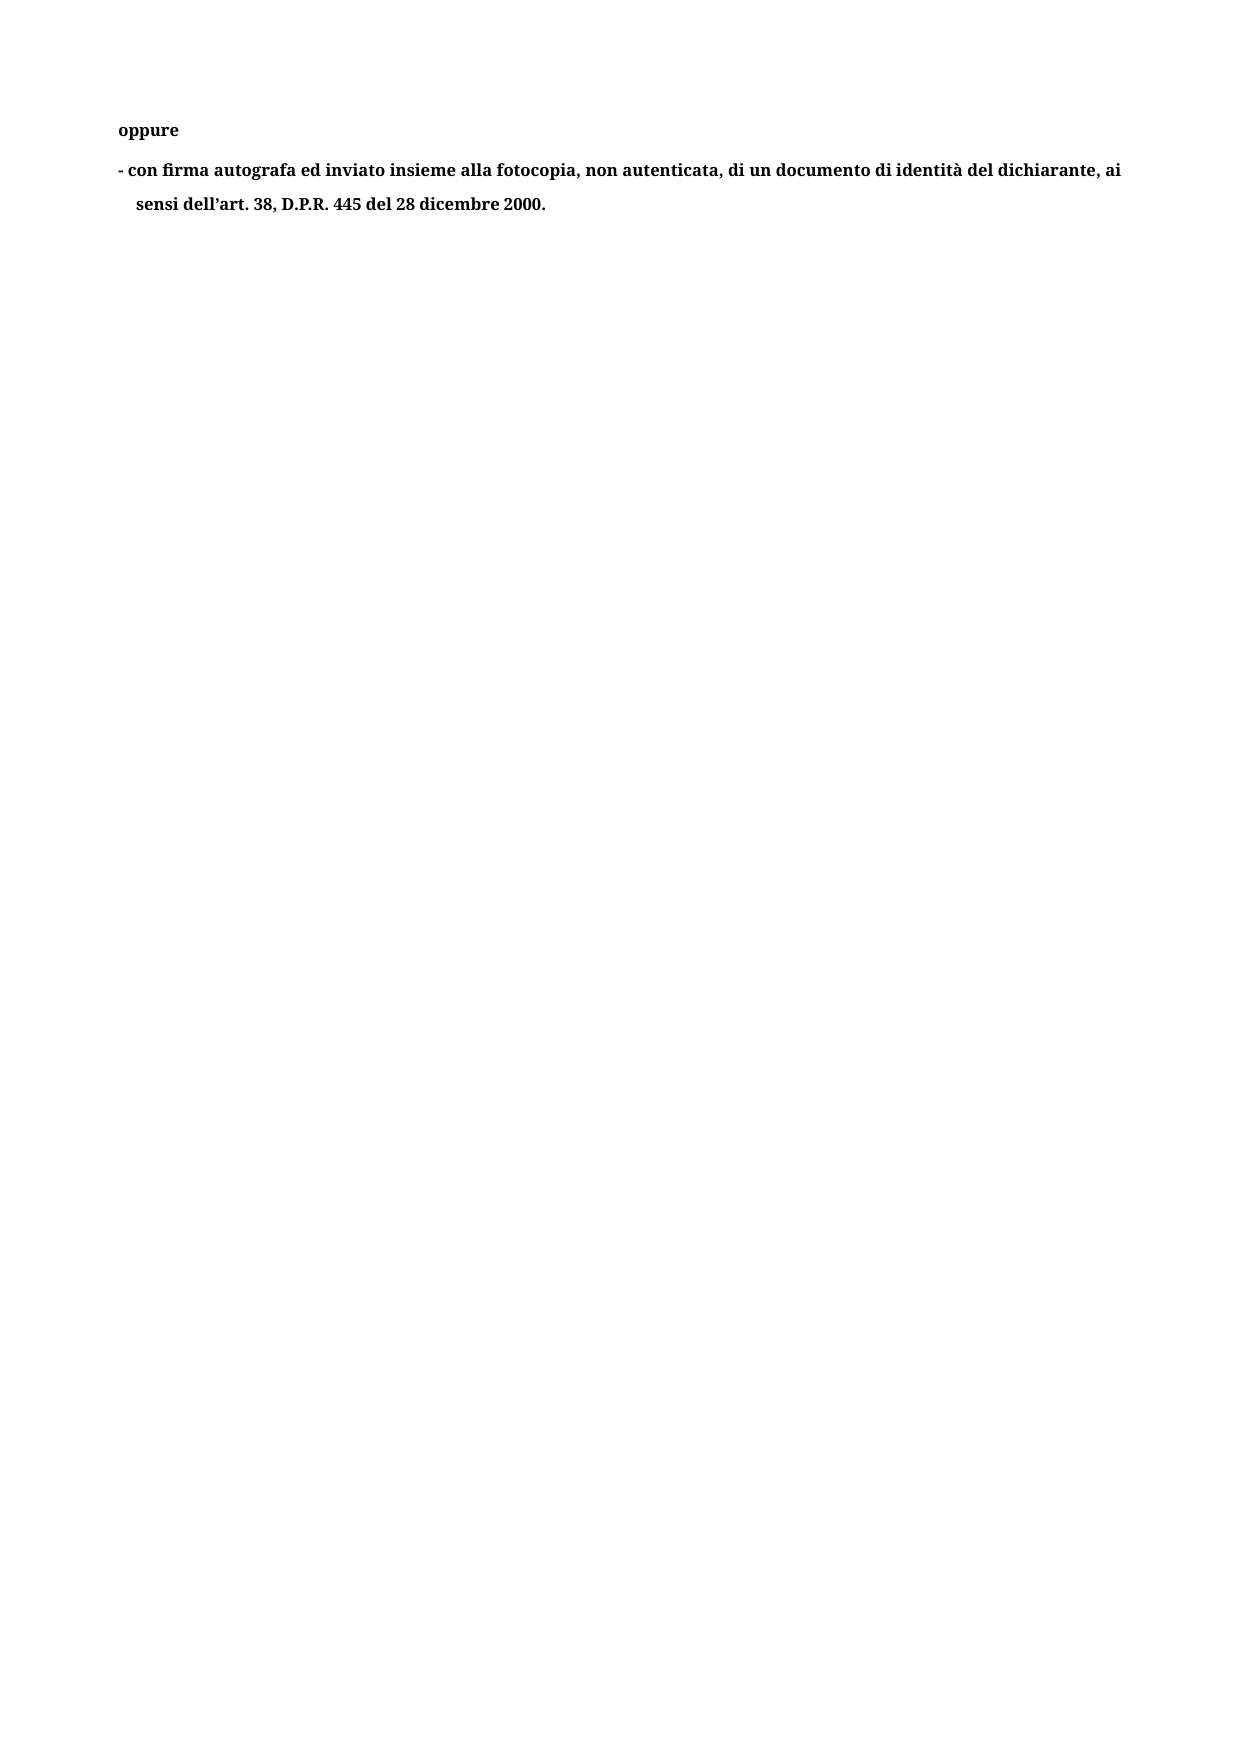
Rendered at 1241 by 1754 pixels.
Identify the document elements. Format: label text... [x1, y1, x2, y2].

text oppure [118, 118, 1122, 141]
text - con firma autografa ed inviato insieme alla fotocopia, non autenticata, di un documento di identità del dichiarante, ai sensi dell’art. 38, D.P.R. 445 del 28 dicembre 2000. [118, 159, 1122, 216]
